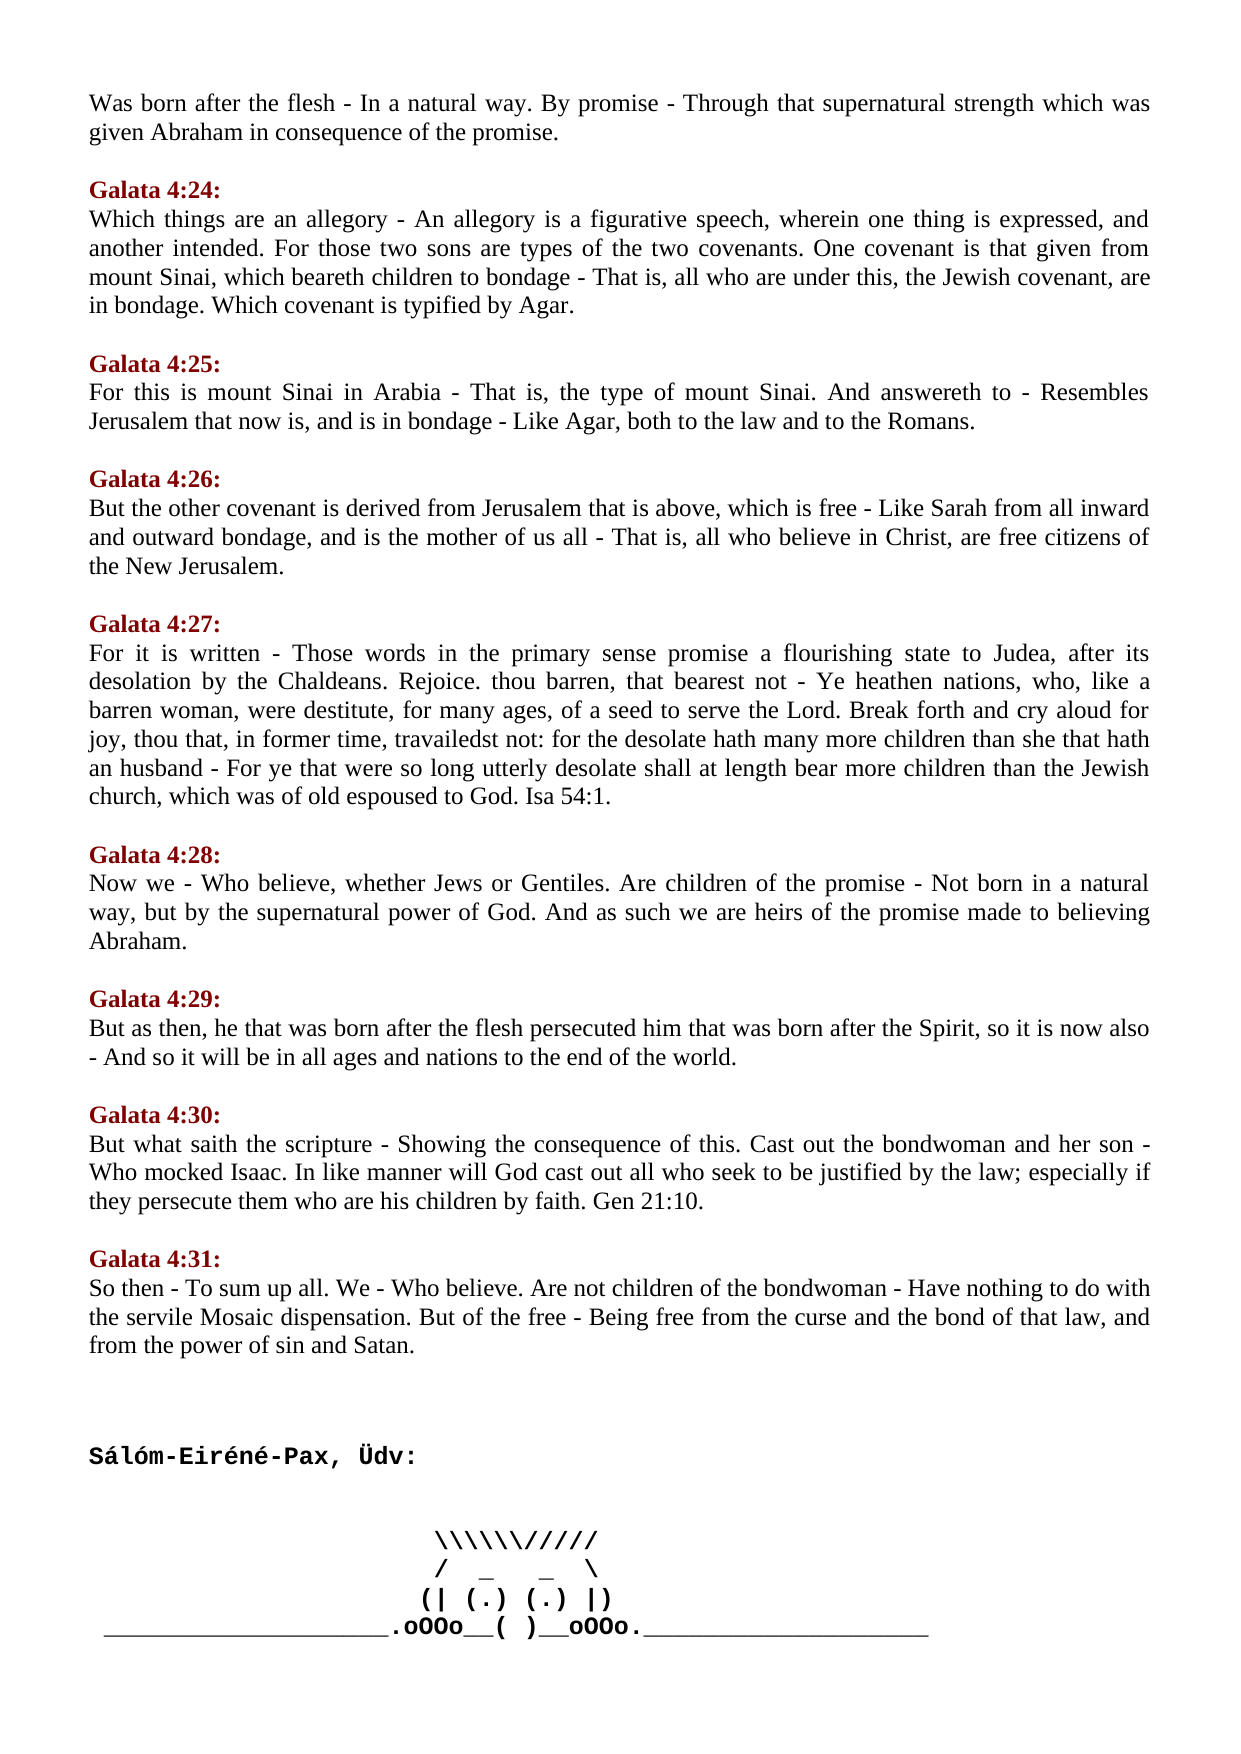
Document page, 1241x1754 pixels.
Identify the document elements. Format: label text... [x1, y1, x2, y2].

text Galata 4:31: [88, 1244, 1152, 1273]
text But the other covenant is derived from Jerusalem that is above, which is free - Like Sarah from all inward and outward bondage, and is the mother of us all - That is, all who believe in Christ, are free citizens of the New Jerusalem. [88, 493, 1152, 579]
text For it is written - Those words in the primary sense promise a flourishing state to Judea, after its desolation by the Chaldeans. Rejoice. thou barren, that bearest not - Ye heathen nations, who, like a barren woman, were destitute, for many ages, of a seed to serve the Lord. Break forth and cry aloud for joy, thou that, in former time, travailedst not: for the desolate hath many more children than she that hath an husband - For ye that were so long utterly desolate shall at length bear more children than the Jewish church, which was of old espoused to God. Isa 54:1. [88, 638, 1152, 810]
text Galata 4:26: [88, 464, 1152, 493]
text Galata 4:24: [88, 176, 1152, 204]
text For this is mount Sinai in Arabia - That is, the type of mount Sinai. And answereth to - Resembles Jerusalem that now is, and is in bondage - Like Agar, both to the law and to the Romans. [88, 377, 1152, 435]
text Galata 4:29: [88, 984, 1152, 1013]
text Which things are an allegory - An allegory is a figurative speech, wherein one thing is expressed, and another intended. For those two sons are types of the two covenants. One covenant is that given from mount Sinai, which beareth children to bondage - That is, all who are under this, the Jewish covenant, are in bondage. Which covenant is typified by Agar. [88, 204, 1152, 319]
text Galata 4:28: [88, 840, 1152, 868]
text Galata 4:25: [88, 349, 1152, 377]
text \\\\\\///// / _ _ \ (| (.) (.) |) ___________________.oOOo__( )__oOOo.___________________ [88, 1529, 1152, 1642]
text Sálóm-Eiréné-Pax, Üdv: [88, 1444, 1152, 1472]
text But as then, he that was born after the flesh persecuted him that was born after the Spirit, so it is now also - And so it will be in all ages and nations to the end of the world. [88, 1013, 1152, 1070]
text Now we - Who believe, whether Jews or Gentiles. Are children of the promise - Not born in a natural way, but by the supernatural power of God. And as such we are heirs of the promise made to believing Abraham. [88, 868, 1152, 955]
text Was born after the flesh - In a natural way. By promise - Through that supernatural strength which was given Abraham in consequence of the promise. [88, 88, 1152, 146]
text But what saith the scripture - Showing the consequence of this. Cast out the bondwoman and her son - Who mocked Isaac. In like manner will God cast out all who seek to be justified by the law; especially if they persecute them who are his children by faith. Gen 21:10. [88, 1129, 1152, 1215]
text Galata 4:27: [88, 609, 1152, 638]
text Galata 4:30: [88, 1100, 1152, 1129]
text So then - To sum up all. We - Who believe. Are not children of the bondwoman - Have nothing to do with the servile Mosaic dispensation. But of the free - Being free from the curse and the bond of that law, and from the power of sin and Satan. [88, 1273, 1152, 1359]
